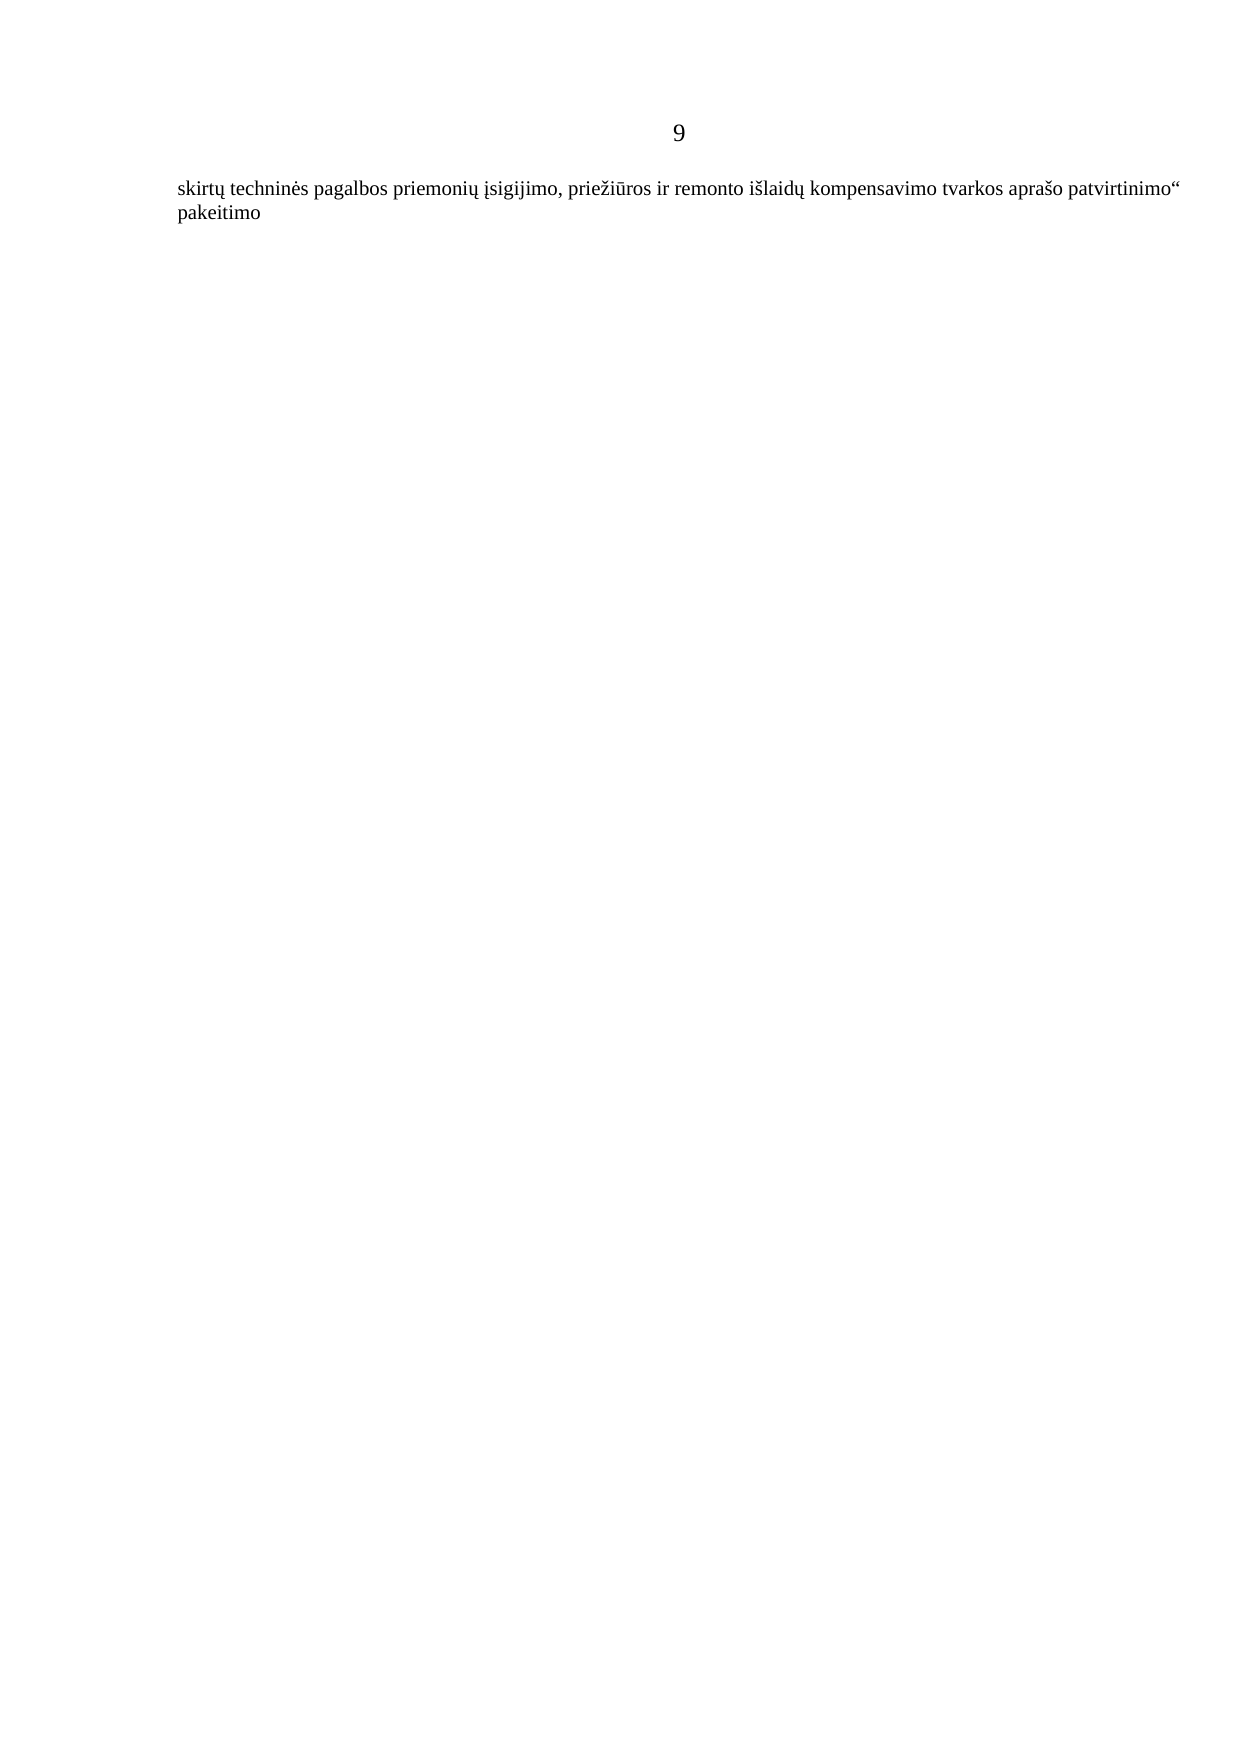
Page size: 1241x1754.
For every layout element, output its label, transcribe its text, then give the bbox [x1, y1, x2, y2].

text skirtų techninės pagalbos priemonių įsigijimo, priežiūros ir remonto išlaidų kompensavimo tvarkos aprašo patvirtinimo“ pakeitimo [177, 176, 1181, 224]
